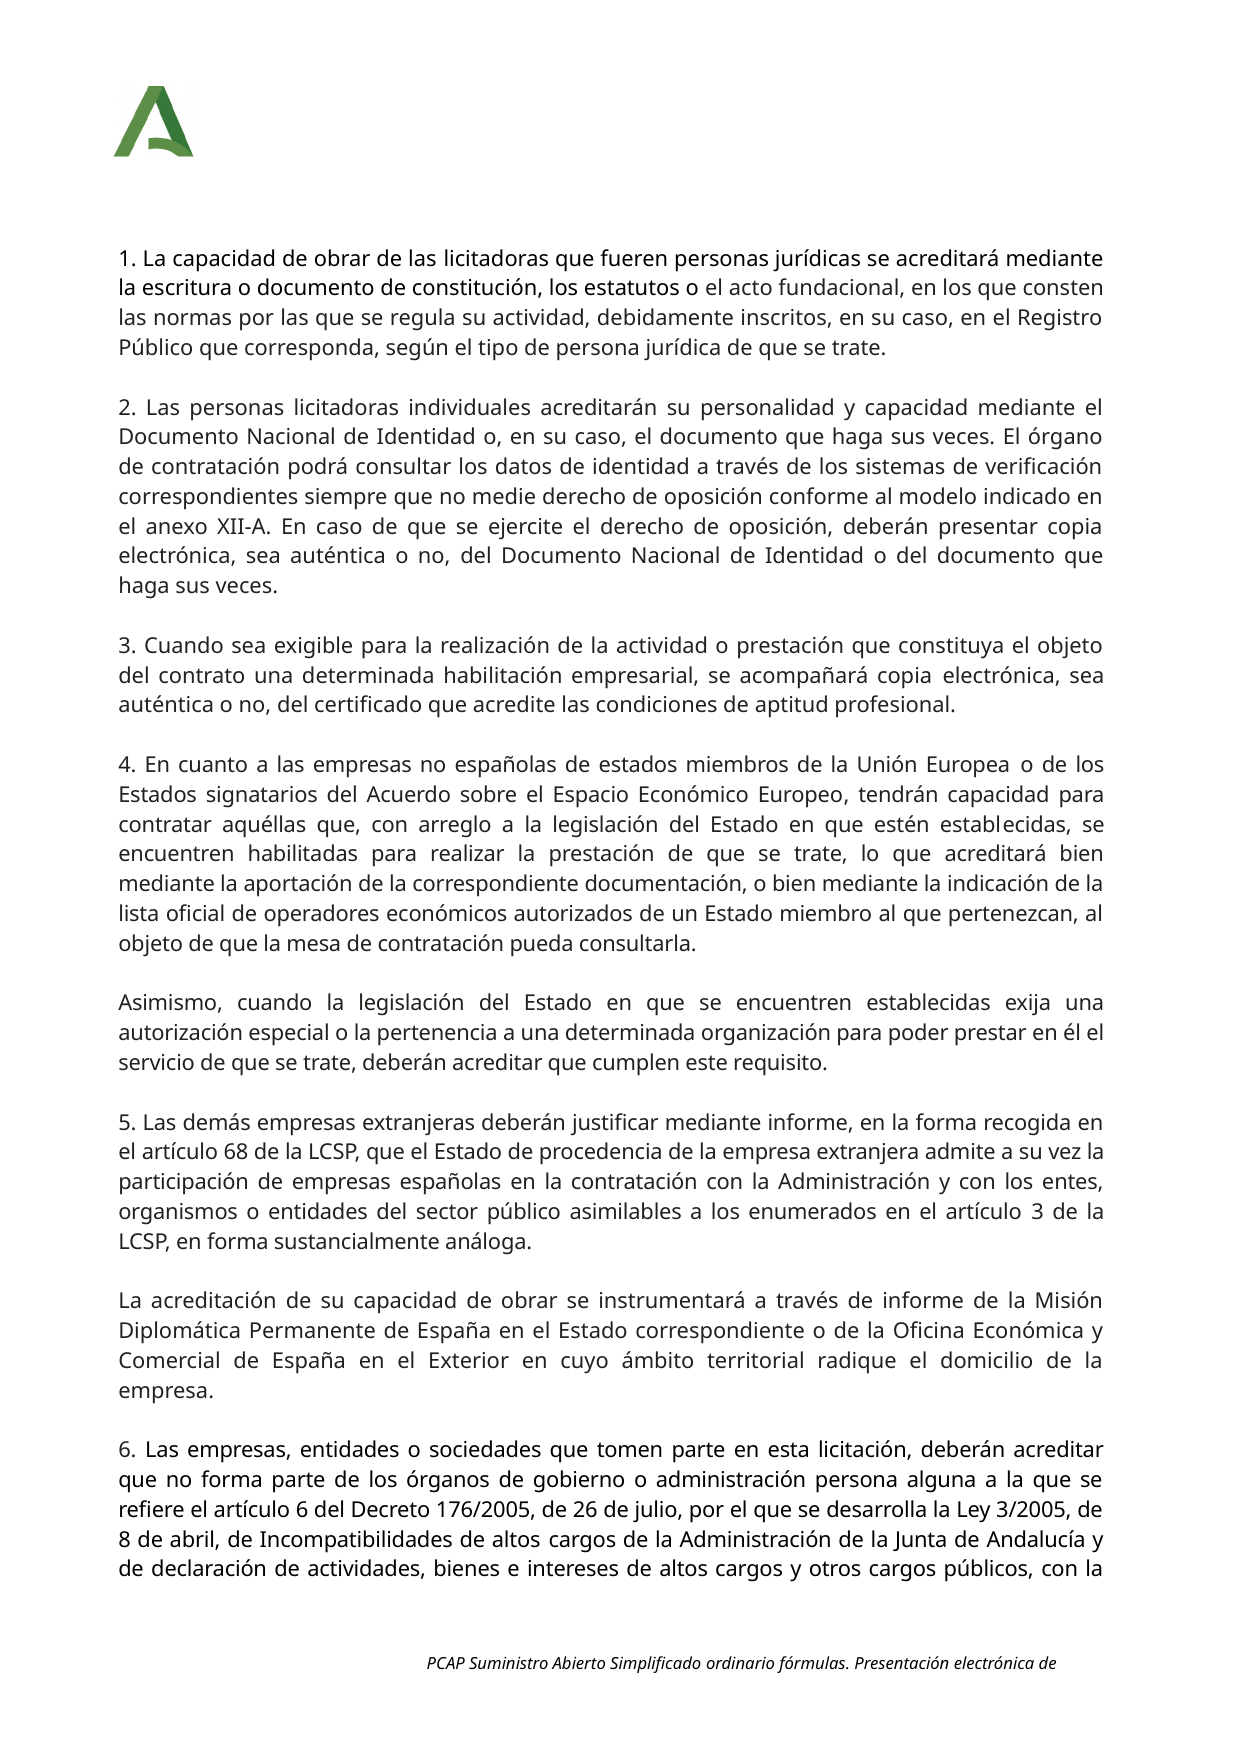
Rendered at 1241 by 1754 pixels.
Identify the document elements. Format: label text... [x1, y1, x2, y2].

text 6. Las empresas, entidades o sociedades que tomen parte en esta licitación, deberán acreditar que no forma parte de los órganos de gobierno o administración persona alguna a la que se refiere el artículo 6 del Decreto 176/2005, de 26 de julio, por el que se desarrolla la Ley 3/2005, de 8 de abril, de Incompatibilidades de altos cargos de la Administración de la Junta de Andalucía y de declaración de actividades, bienes e intereses de altos cargos y otros cargos públicos, con la [118, 1434, 1104, 1583]
text Asimismo, cuando la legislación del Estado en que se encuentren establecidas exija una autorización especial o la pertenencia a una determinada organización para poder prestar en él el servicio de que se trate, deberán acreditar que cumplen este requisito. [118, 987, 1104, 1077]
text 5. Las demás empresas extranjeras deberán justificar mediante informe, en la forma recogida en el artículo 68 de la LCSP, que el Estado de procedencia de la empresa extranjera admite a su vez la participación de empresas españolas en la contratación con la Administración y con los entes, organismos o entidades del sector público asimilables a los enumerados en el artículo 3 de la LCSP, en forma sustancialmente análoga. [118, 1106, 1104, 1255]
text 2. Las personas licitadoras individuales acreditarán su personalidad y capacidad mediante el Documento Nacional de Identidad o, en su caso, el documento que haga sus veces. El órgano de contratación podrá consultar los datos de identidad a través de los sistemas de verificación correspondientes siempre que no medie derecho de oposición conforme al modelo indicado en el anexo XII-A. En caso de que se ejercite el derecho de oposición, deberán presentar copia electrónica, sea auténtica o no, del Documento Nacional de Identidad o del documento que haga sus veces. [118, 391, 1104, 600]
text La acreditación de su capacidad de obrar se instrumentará a través de informe de la Misión Diplomática Permanente de España en el Estado correspondiente o de la Oficina Económica y Comercial de España en el Exterior en cuyo ámbito territorial radique el domicilio de la empresa. [118, 1285, 1104, 1404]
picture [109, 81, 198, 161]
text 1. La capacidad de obrar de las licitadoras que fueren personas jurídicas se acreditará mediante la escritura o documento de constitución, los estatutos o el acto fundacional, en los que consten las normas por las que se regula su actividad, debidamente inscritos, en su caso, en el Registro Público que corresponda, según el tipo de persona jurídica de que se trate. [118, 242, 1104, 362]
text 3. Cuando sea exigible para la realización de la actividad o prestación que constituya el objeto del contrato una determinada habilitación empresarial, se acompañará copia electrónica, sea auténtica o no, del certificado que acredite las condiciones de aptitud profesional. [118, 630, 1104, 719]
text 4. En cuanto a las empresas no españolas de estados miembros de la Unión Europea o de los Estados signatarios del Acuerdo sobre el Espacio Económico Europeo, tendrán capacidad para contratar aquéllas que, con arreglo a la legislación del Estado en que estén establecidas, se encuentren habilitadas para realizar la prestación de que se trate, lo que acreditará bien mediante la aportación de la correspondiente documentación, o bien mediante la indicación de la lista oficial de operadores económicos autorizados de un Estado miembro al que pertenezcan, al objeto de que la mesa de contratación pueda consultarla. [118, 749, 1104, 957]
